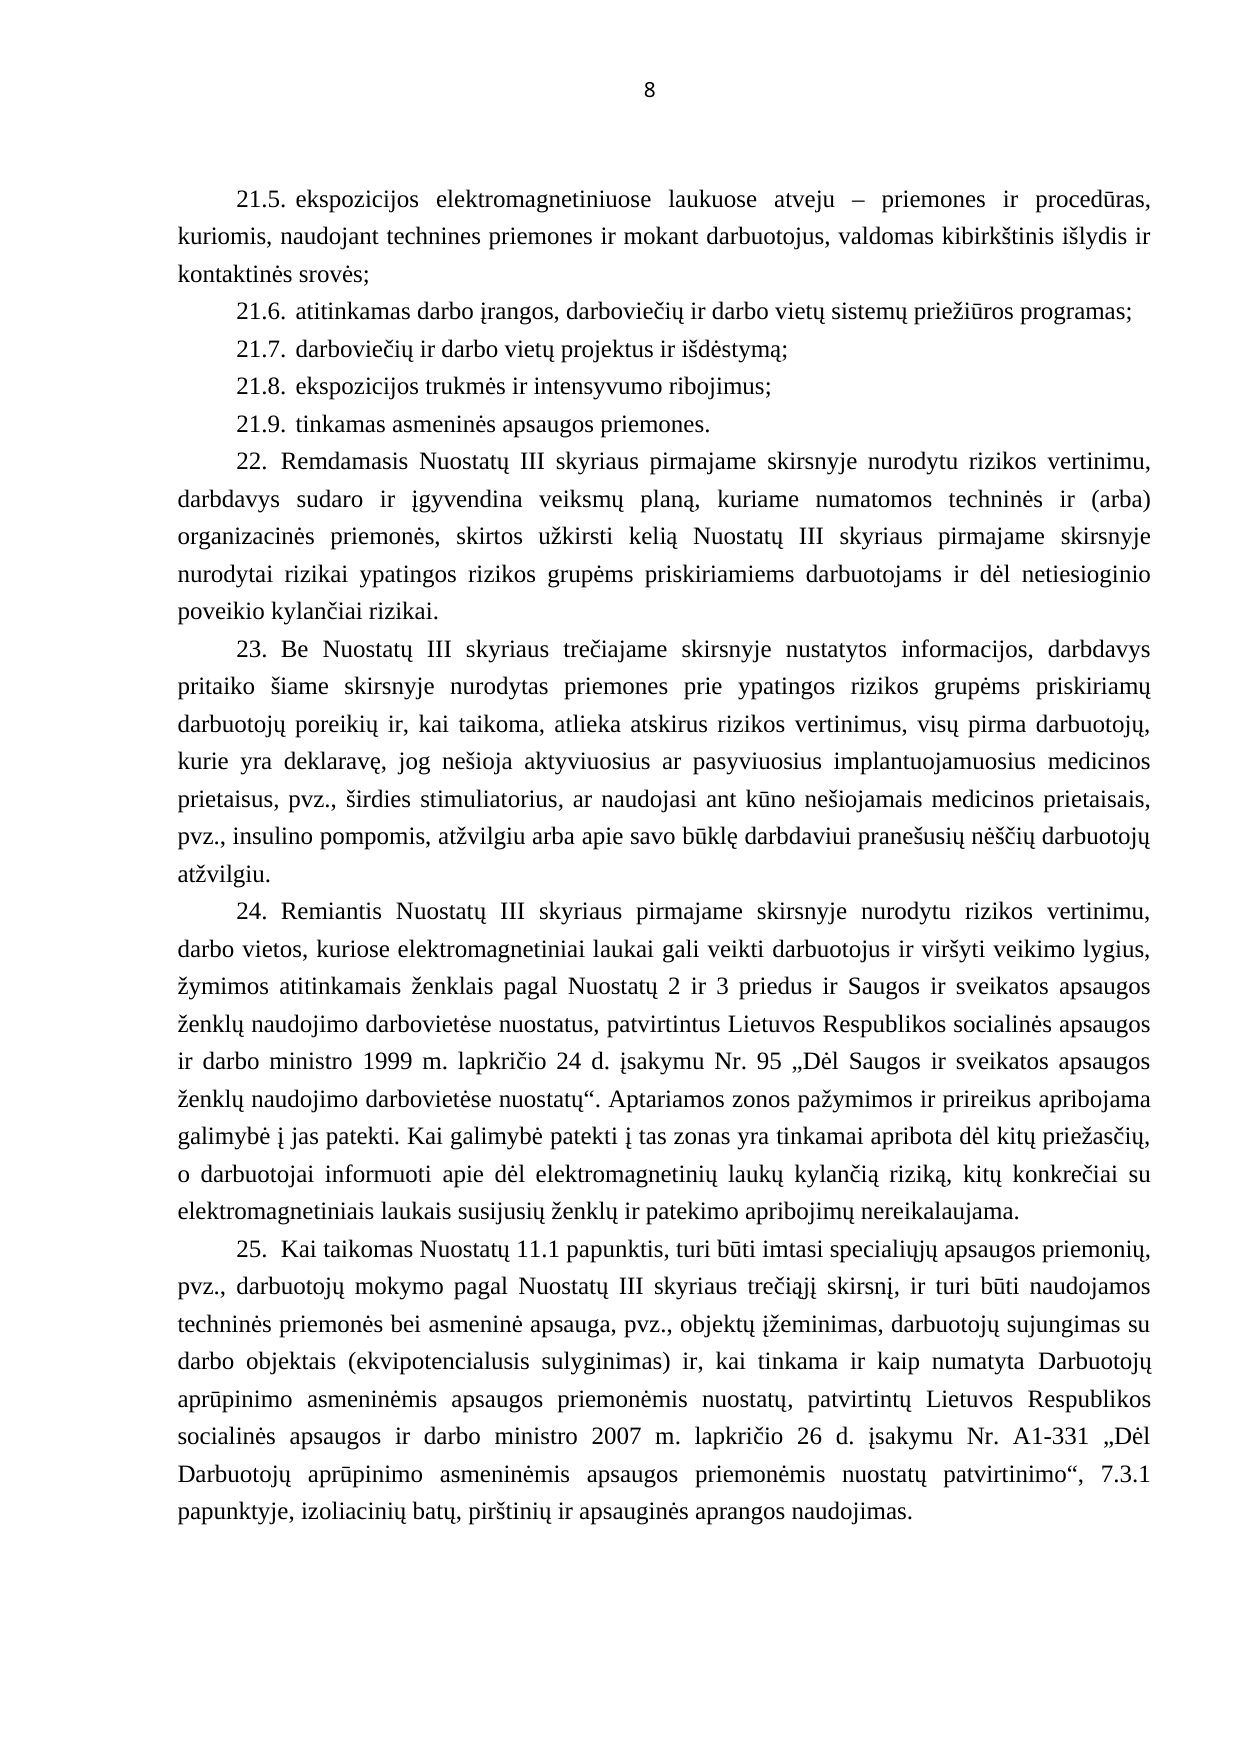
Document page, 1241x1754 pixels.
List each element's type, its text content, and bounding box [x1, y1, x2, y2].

text 21.9. tinkamas asmeninės apsaugos priemones. [177, 402, 1152, 440]
text 21.7. darboviečių ir darbo vietų projektus ir išdėstymą; [177, 327, 1152, 365]
text 24. Remiantis Nuostatų III skyriaus pirmajame skirsnyje nurodytu rizikos vertinimu, darbo vietos, kuriose elektromagnetiniai laukai gali veikti darbuotojus ir viršyti veikimo lygius, žymimos atitinkamais ženklais pagal Nuostatų 2 ir 3 priedus ir Saugos ir sveikatos apsaugos ženklų naudojimo darbovietėse nuostatus, patvirtintus Lietuvos Respublikos socialinės apsaugos ir darbo ministro 1999 m. lapkričio 24 d. įsakymu Nr. 95 „Dėl Saugos ir sveikatos apsaugos ženklų naudojimo darbovietėse nuostatų“. Aptariamos zonos pažymimos ir prireikus apribojama galimybė į jas patekti. Kai galimybė patekti į tas zonas yra tinkamai apribota dėl kitų priežasčių, o darbuotojai informuoti apie dėl elektromagnetinių laukų kylančią riziką, kitų konkrečiai su elektromagnetiniais laukais susijusių ženklų ir patekimo apribojimų nereikalaujama. [177, 890, 1152, 1227]
text 21.8. ekspozicijos trukmės ir intensyvumo ribojimus; [177, 365, 1152, 402]
text 21.6. atitinkamas darbo įrangos, darboviečių ir darbo vietų sistemų priežiūros programas; [177, 290, 1152, 327]
text 22. Remdamasis Nuostatų III skyriaus pirmajame skirsnyje nurodytu rizikos vertinimu, darbdavys sudaro ir įgyvendina veiksmų planą, kuriame numatomos techninės ir (arba) organizacinės priemonės, skirtos užkirsti kelią Nuostatų III skyriaus pirmajame skirsnyje nurodytai rizikai ypatingos rizikos grupėms priskiriamiems darbuotojams ir dėl netiesioginio poveikio kylančiai rizikai. [177, 440, 1152, 627]
text 23. Be Nuostatų III skyriaus trečiajame skirsnyje nustatytos informacijos, darbdavys pritaiko šiame skirsnyje nurodytas priemones prie ypatingos rizikos grupėms priskiriamų darbuotojų poreikių ir, kai taikoma, atlieka atskirus rizikos vertinimus, visų pirma darbuotojų, kurie yra deklaravę, jog nešioja aktyviuosius ar pasyviuosius implantuojamuosius medicinos prietaisus, pvz., širdies stimuliatorius, ar naudojasi ant kūno nešiojamais medicinos prietaisais, pvz., insulino pompomis, atžvilgiu arba apie savo būklę darbdaviui pranešusių nėščių darbuotojų atžvilgiu. [177, 627, 1152, 890]
text 21.5. ekspozicijos elektromagnetiniuose laukuose atveju – priemones ir procedūras, kuriomis, naudojant technines priemones ir mokant darbuotojus, valdomas kibirkštinis išlydis ir kontaktinės srovės; [177, 177, 1152, 290]
text 25. Kai taikomas Nuostatų 11.1 papunktis, turi būti imtasi specialiųjų apsaugos priemonių, pvz., darbuotojų mokymo pagal Nuostatų III skyriaus trečiąjį skirsnį, ir turi būti naudojamos techninės priemonės bei asmeninė apsauga, pvz., objektų įžeminimas, darbuotojų sujungimas su darbo objektais (ekvipotencialusis sulyginimas) ir, kai tinkama ir kaip numatyta Darbuotojų aprūpinimo asmeninėmis apsaugos priemonėmis nuostatų, patvirtintų Lietuvos Respublikos socialinės apsaugos ir darbo ministro 2007 m. lapkričio 26 d. įsakymu Nr. A1-331 „Dėl Darbuotojų aprūpinimo asmeninėmis apsaugos priemonėmis nuostatų patvirtinimo“, 7.3.1 papunktyje, izoliacinių batų, pirštinių ir apsauginės aprangos naudojimas. [177, 1227, 1152, 1527]
